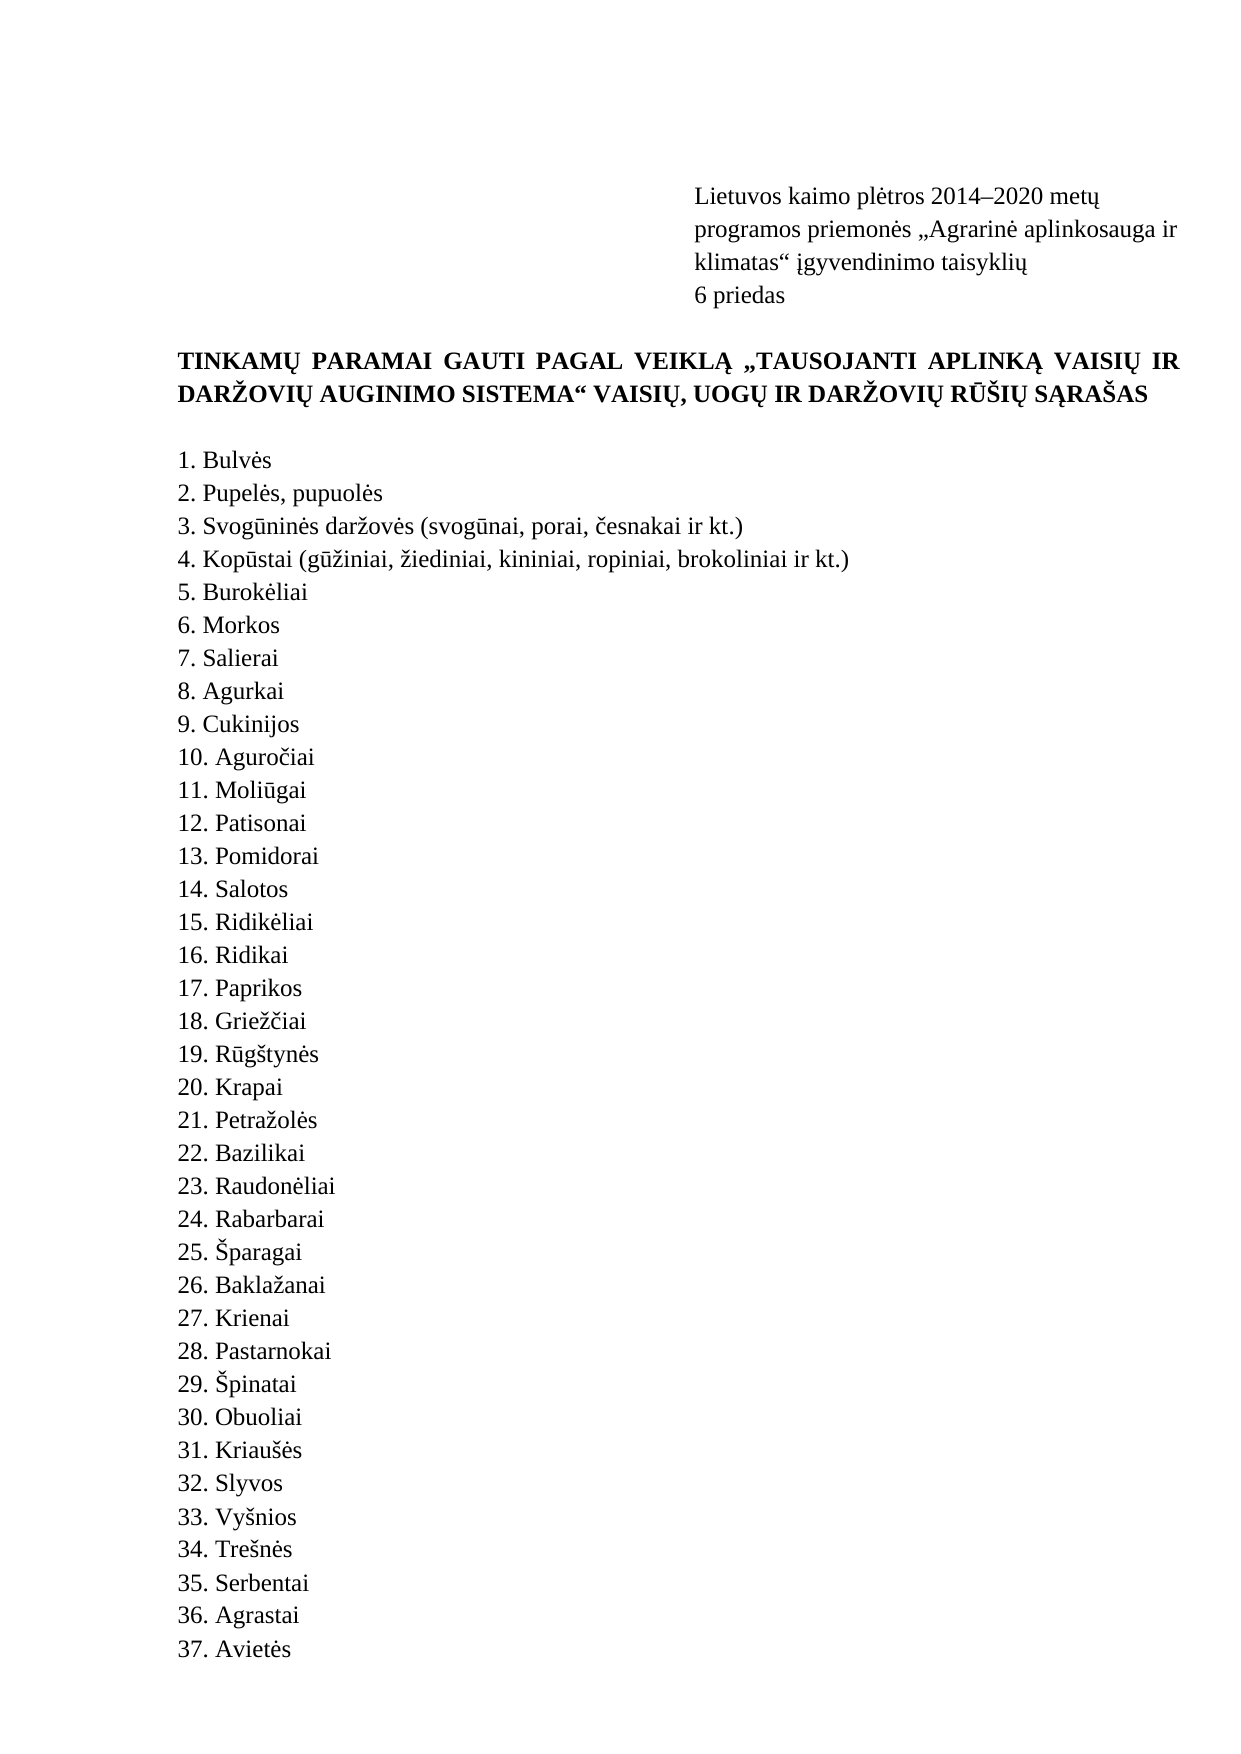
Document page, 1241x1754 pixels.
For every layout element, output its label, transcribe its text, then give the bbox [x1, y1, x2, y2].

text 32. Slyvos [177, 1468, 1181, 1497]
text 18. Griežčiai [177, 1006, 1181, 1035]
text 6 priedas [694, 280, 1181, 308]
text 30. Obuoliai [177, 1402, 1181, 1431]
text 13. Pomidorai [177, 841, 1181, 870]
text 14. Salotos [177, 874, 1181, 903]
text 33. Vyšnios [177, 1502, 1181, 1530]
text 34. Trešnės [177, 1534, 1181, 1563]
text 6. Morkos [177, 610, 1181, 639]
text 17. Paprikos [177, 973, 1181, 1002]
text 9. Cukinijos [177, 709, 1181, 738]
text 37. Avietės [177, 1634, 1181, 1662]
text 12. Patisonai [177, 808, 1181, 837]
text 27. Krienai [177, 1303, 1181, 1332]
text 11. Moliūgai [177, 775, 1181, 804]
text 8. Agurkai [177, 676, 1181, 705]
text 1. Bulvės [177, 445, 1181, 474]
text 26. Baklažanai [177, 1270, 1181, 1299]
text programos priemonės „Agrarinė aplinkosauga ir [694, 214, 1181, 242]
text 4. Kopūstai (gūžiniai, žiediniai, kininiai, ropiniai, brokoliniai ir kt.) [177, 544, 1181, 573]
text 28. Pastarnokai [177, 1336, 1181, 1365]
text 21. Petražolės [177, 1105, 1181, 1134]
text 10. Aguročiai [177, 742, 1181, 771]
text 36. Agrastai [177, 1601, 1181, 1629]
text 3. Svogūninės daržovės (svogūnai, porai, česnakai ir kt.) [177, 511, 1181, 540]
text Lietuvos kaimo plėtros 2014–2020 metų [694, 181, 1181, 209]
text 7. Salierai [177, 643, 1181, 672]
text 19. Rūgštynės [177, 1039, 1181, 1068]
text 25. Šparagai [177, 1237, 1181, 1266]
text 35. Serbentai [177, 1568, 1181, 1596]
text TINKAMŲ PARAMAI GAUTI PAGAL VEIKLĄ „TAUSOJANTI APLINKĄ VAISIŲ IR DARŽOVIŲ AUGINIMO SISTEMA“ VAISIŲ, UOGŲ IR DARŽOVIŲ RŪŠIŲ SĄRAŠAS [177, 346, 1181, 408]
text 29. Špinatai [177, 1369, 1181, 1398]
text 2. Pupelės, pupuolės [177, 478, 1181, 507]
text 15. Ridikėliai [177, 907, 1181, 936]
text 16. Ridikai [177, 940, 1181, 969]
text 20. Krapai [177, 1072, 1181, 1101]
text 31. Kriaušės [177, 1436, 1181, 1464]
text 22. Bazilikai [177, 1138, 1181, 1167]
text 23. Raudonėliai [177, 1171, 1181, 1200]
text klimatas“ įgyvendinimo taisyklių [694, 247, 1181, 276]
text 24. Rabarbarai [177, 1204, 1181, 1233]
text 5. Burokėliai [177, 577, 1181, 606]
